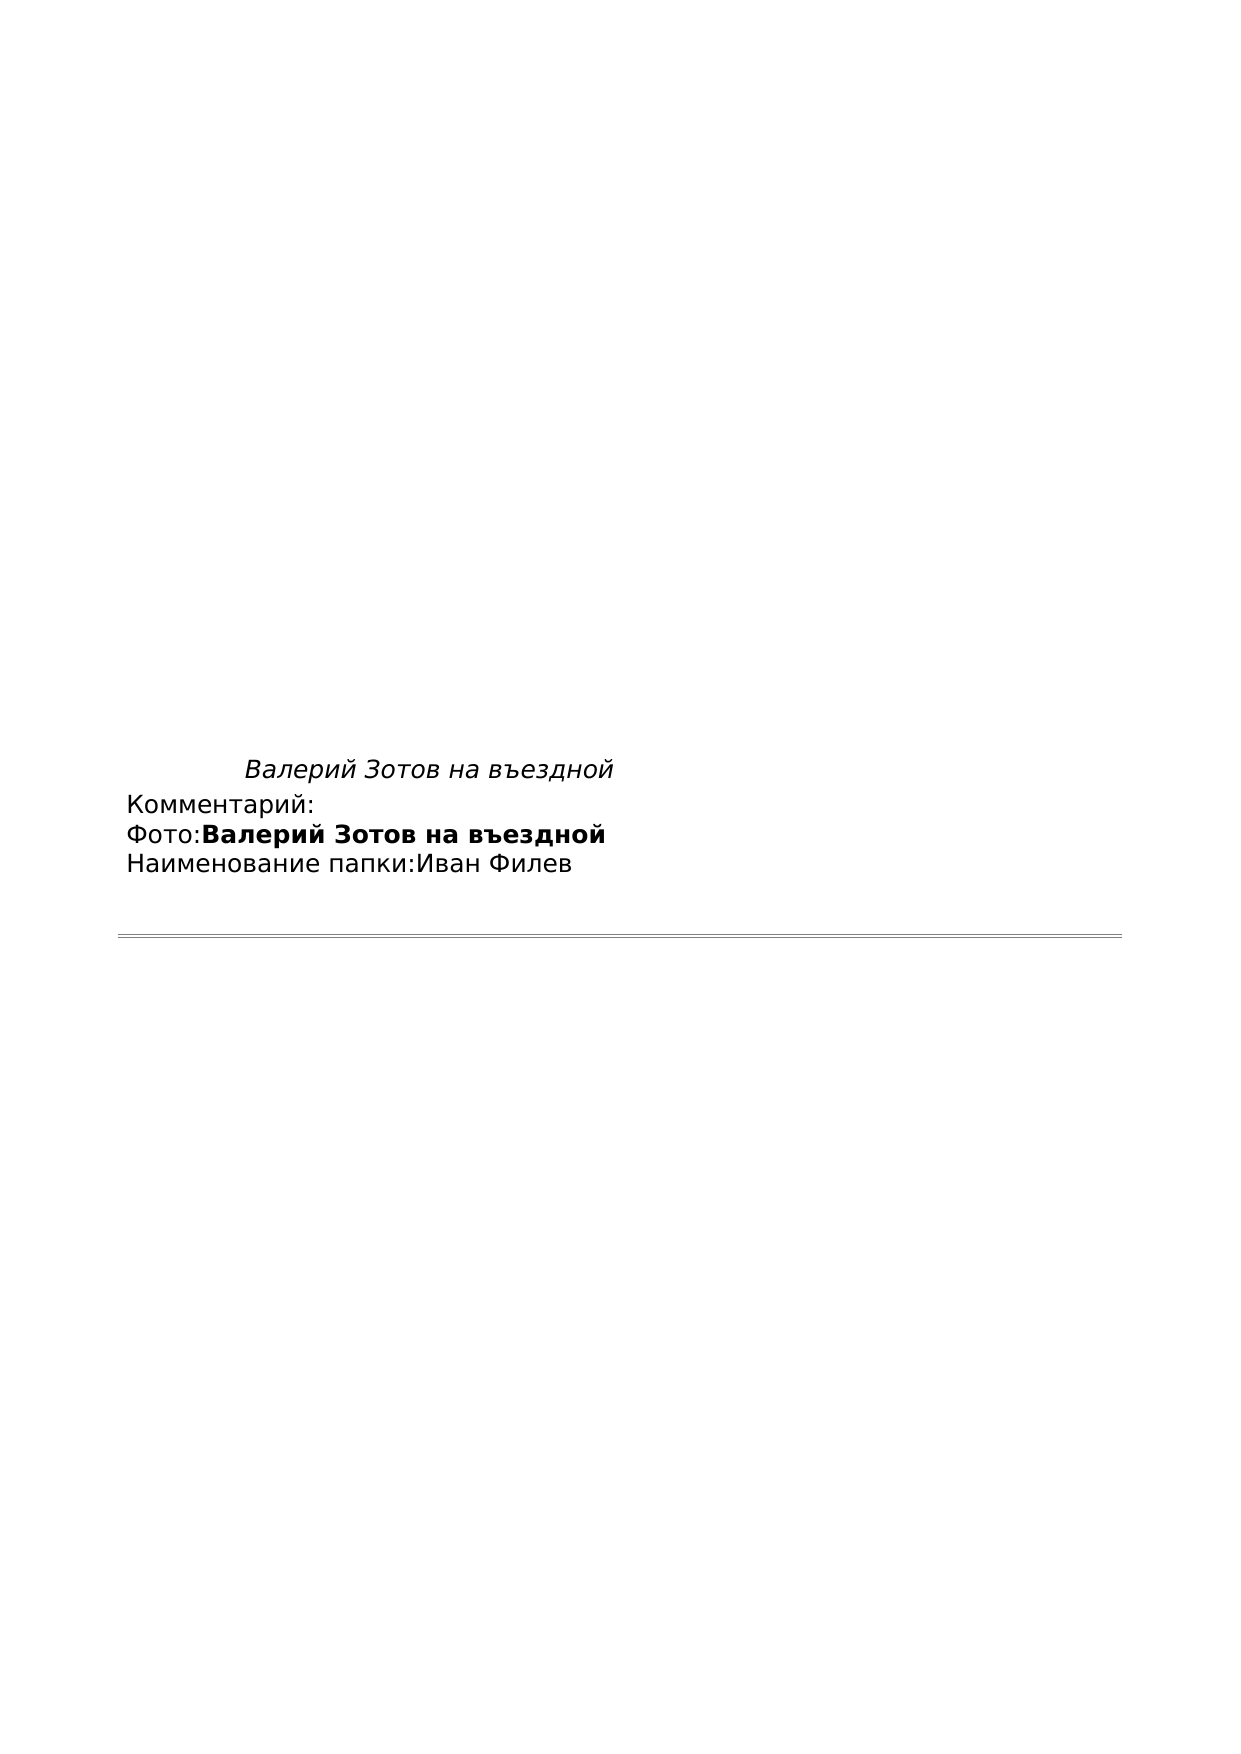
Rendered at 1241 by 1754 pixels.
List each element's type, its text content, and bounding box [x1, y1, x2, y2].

text Валерий Зотов на въездной [118, 131, 743, 785]
text Комментарий: Фото:Валерий Зотов на въездной Наименование папки:Иван Филев [118, 118, 1122, 907]
